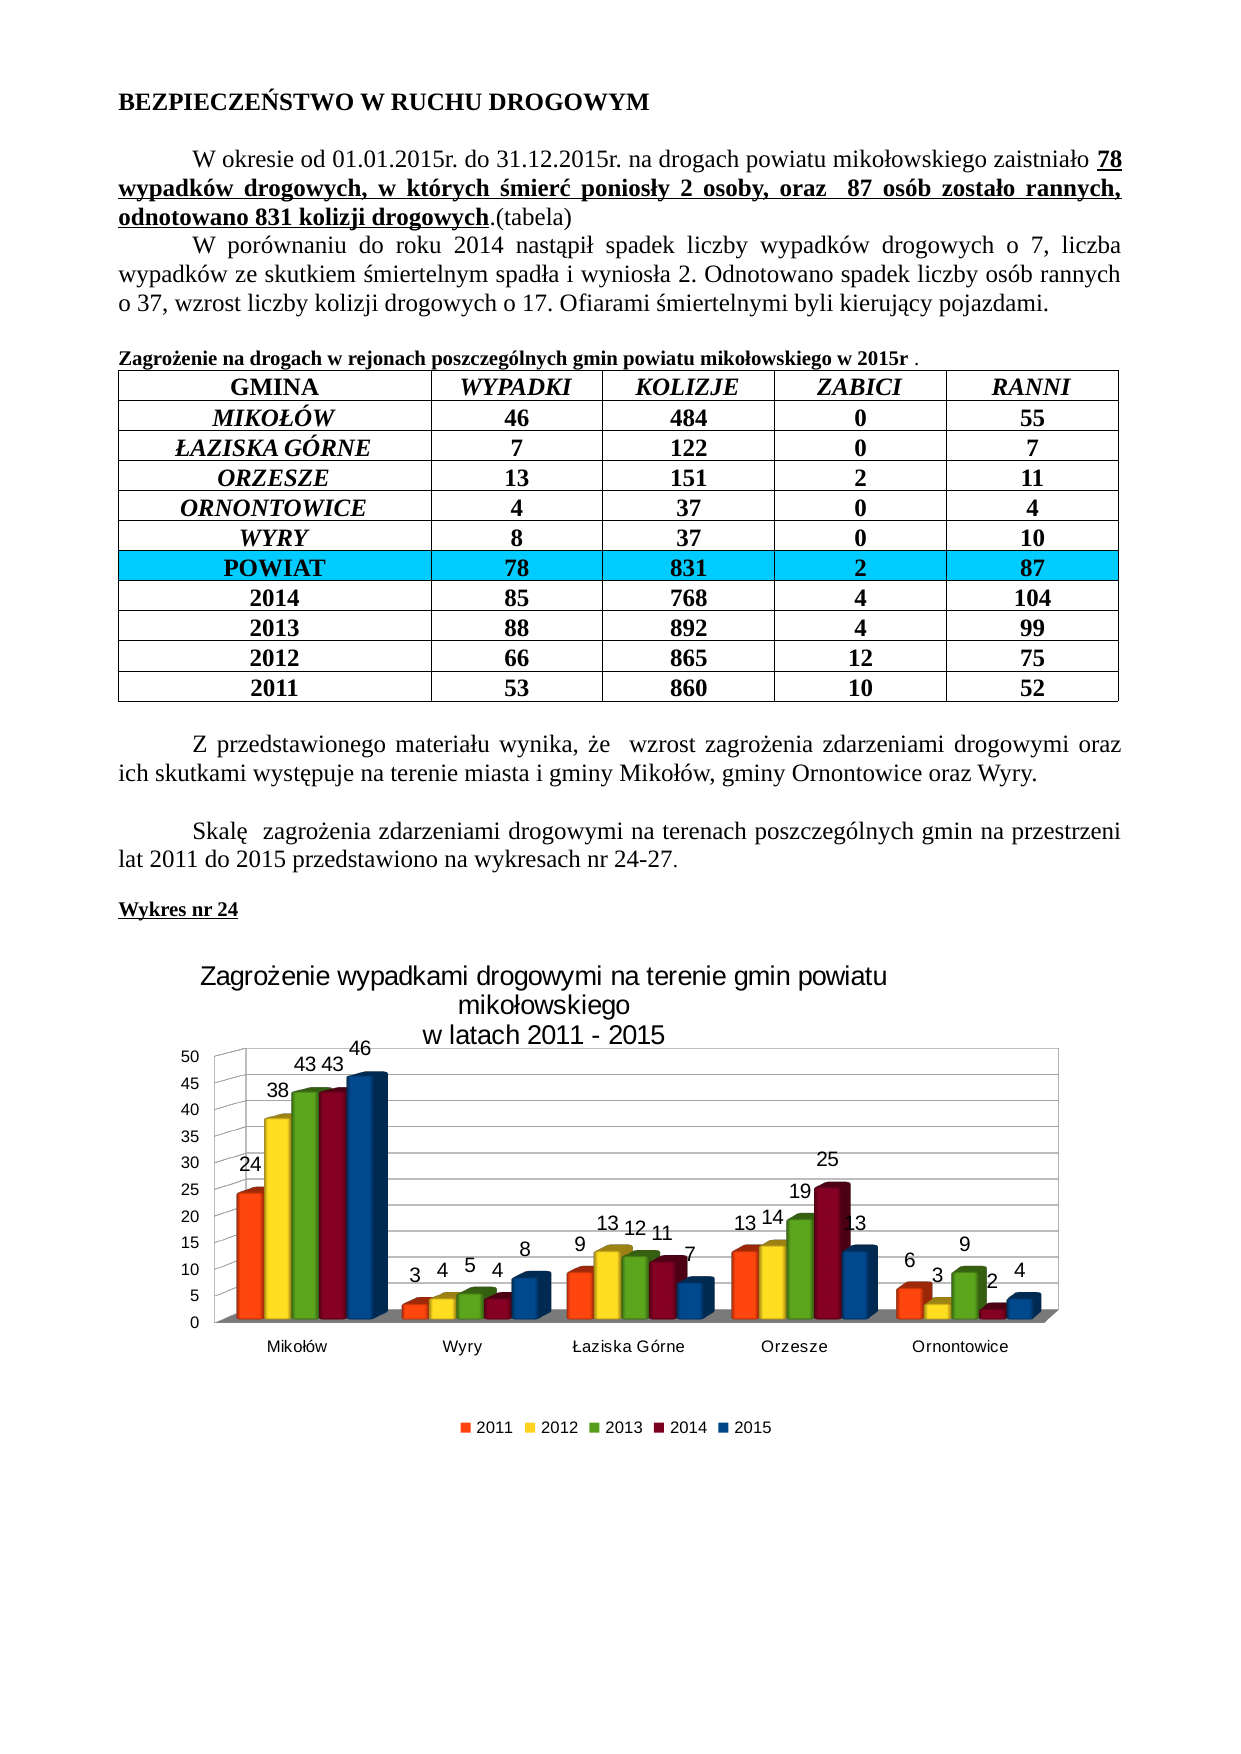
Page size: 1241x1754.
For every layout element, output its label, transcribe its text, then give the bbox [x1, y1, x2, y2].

table_cell 2014 [119, 581, 431, 610]
table_cell 831 [603, 551, 774, 580]
table_header GMINA [119, 371, 431, 399]
table_cell 8 [432, 521, 602, 550]
table_cell 7 [947, 431, 1118, 460]
table_cell 768 [603, 581, 774, 610]
table_cell ŁAZISKA GÓRNE [119, 431, 431, 460]
table_header RANNI [947, 371, 1118, 399]
table_cell 104 [947, 581, 1118, 610]
text Z przedstawionego materiału wynika, że wzrost zagrożenia zdarzeniami drogowymi oraz ich skutkami występuje na terenie miasta i gminy Mikołów, gminy Ornontowice oraz Wyry. [118, 729, 1122, 787]
table_cell 37 [603, 491, 774, 520]
table_cell 99 [947, 611, 1118, 640]
table_cell 151 [603, 461, 774, 490]
table_cell 4 [947, 491, 1118, 520]
table_cell 46 [432, 401, 602, 430]
table_cell 7 [432, 431, 602, 460]
table_cell 55 [947, 401, 1118, 430]
table_cell 2012 [119, 641, 431, 671]
text Zagrożenie na drogach w rejonach poszczególnych gmin powiatu mikołowskiego w 2015r . [118, 345, 1122, 369]
table_header WYPADKI [432, 371, 602, 399]
table_cell 10 [947, 521, 1118, 550]
table_cell 4 [775, 581, 946, 610]
table_cell 0 [775, 491, 946, 520]
table_cell 2 [775, 461, 946, 490]
table_cell 4 [432, 491, 602, 520]
table_cell 892 [603, 611, 774, 640]
table_cell 85 [432, 581, 602, 610]
table_cell 13 [432, 461, 602, 490]
table_cell 484 [603, 401, 774, 430]
table_cell 860 [603, 672, 774, 701]
text W okresie od 01.01.2015r. do 31.12.2015r. na drogach powiatu mikołowskiego zaistniało 78 wypadków drogowych, w których śmierć poniosły 2 osoby, oraz 87 osób zostało rannych, [118, 144, 1122, 198]
table_header ZABICI [775, 371, 946, 399]
table_cell 75 [947, 641, 1118, 671]
table_cell 88 [432, 611, 602, 640]
table_cell 78 [432, 551, 602, 580]
table_cell 2 [775, 551, 946, 580]
table_cell 0 [775, 521, 946, 550]
table_cell 66 [432, 641, 602, 671]
text Wykres nr 24 [118, 897, 1122, 921]
table_cell 53 [432, 672, 602, 701]
table_cell 12 [775, 641, 946, 671]
table_cell 0 [775, 401, 946, 430]
table_cell ORZESZE [119, 461, 431, 490]
table_cell 10 [775, 672, 946, 701]
table_cell 37 [603, 521, 774, 550]
table_cell 4 [775, 611, 946, 640]
table_cell 11 [947, 461, 1118, 490]
table_cell 87 [947, 551, 1118, 580]
table_cell WYRY [119, 521, 431, 550]
table_cell 865 [603, 641, 774, 671]
table_cell MIKOŁÓW [119, 401, 431, 430]
table_cell 2013 [119, 611, 431, 640]
table_cell POWIAT [119, 551, 431, 580]
text BEZPIECZEŃSTWO W RUCHU DROGOWYM [118, 87, 1122, 115]
table_cell 122 [603, 431, 774, 460]
text odnotowano 831 kolizji drogowych.(tabela) [118, 199, 1122, 230]
table_cell 52 [947, 672, 1118, 701]
table_cell 2011 [119, 672, 431, 701]
table_cell ORNONTOWICE [119, 491, 431, 520]
table_cell 0 [775, 431, 946, 460]
text Skalę zagrożenia zdarzeniami drogowymi na terenach poszczególnych gmin na przestrzeni lat 2011 do 2015 przedstawiono na wykresach nr 24-27. [118, 816, 1122, 873]
table_header KOLIZJE [603, 371, 774, 399]
text W porównaniu do roku 2014 nastąpił spadek liczby wypadków drogowych o 7, liczba wypadków ze skutkiem śmiertelnym spadła i wyniosła 2. Odnotowano spadek liczby osób rannych o 37, wzrost liczby kolizji drogowych o 17. Ofiarami śmiertelnymi byli kierujący pojazdami. [118, 230, 1122, 317]
